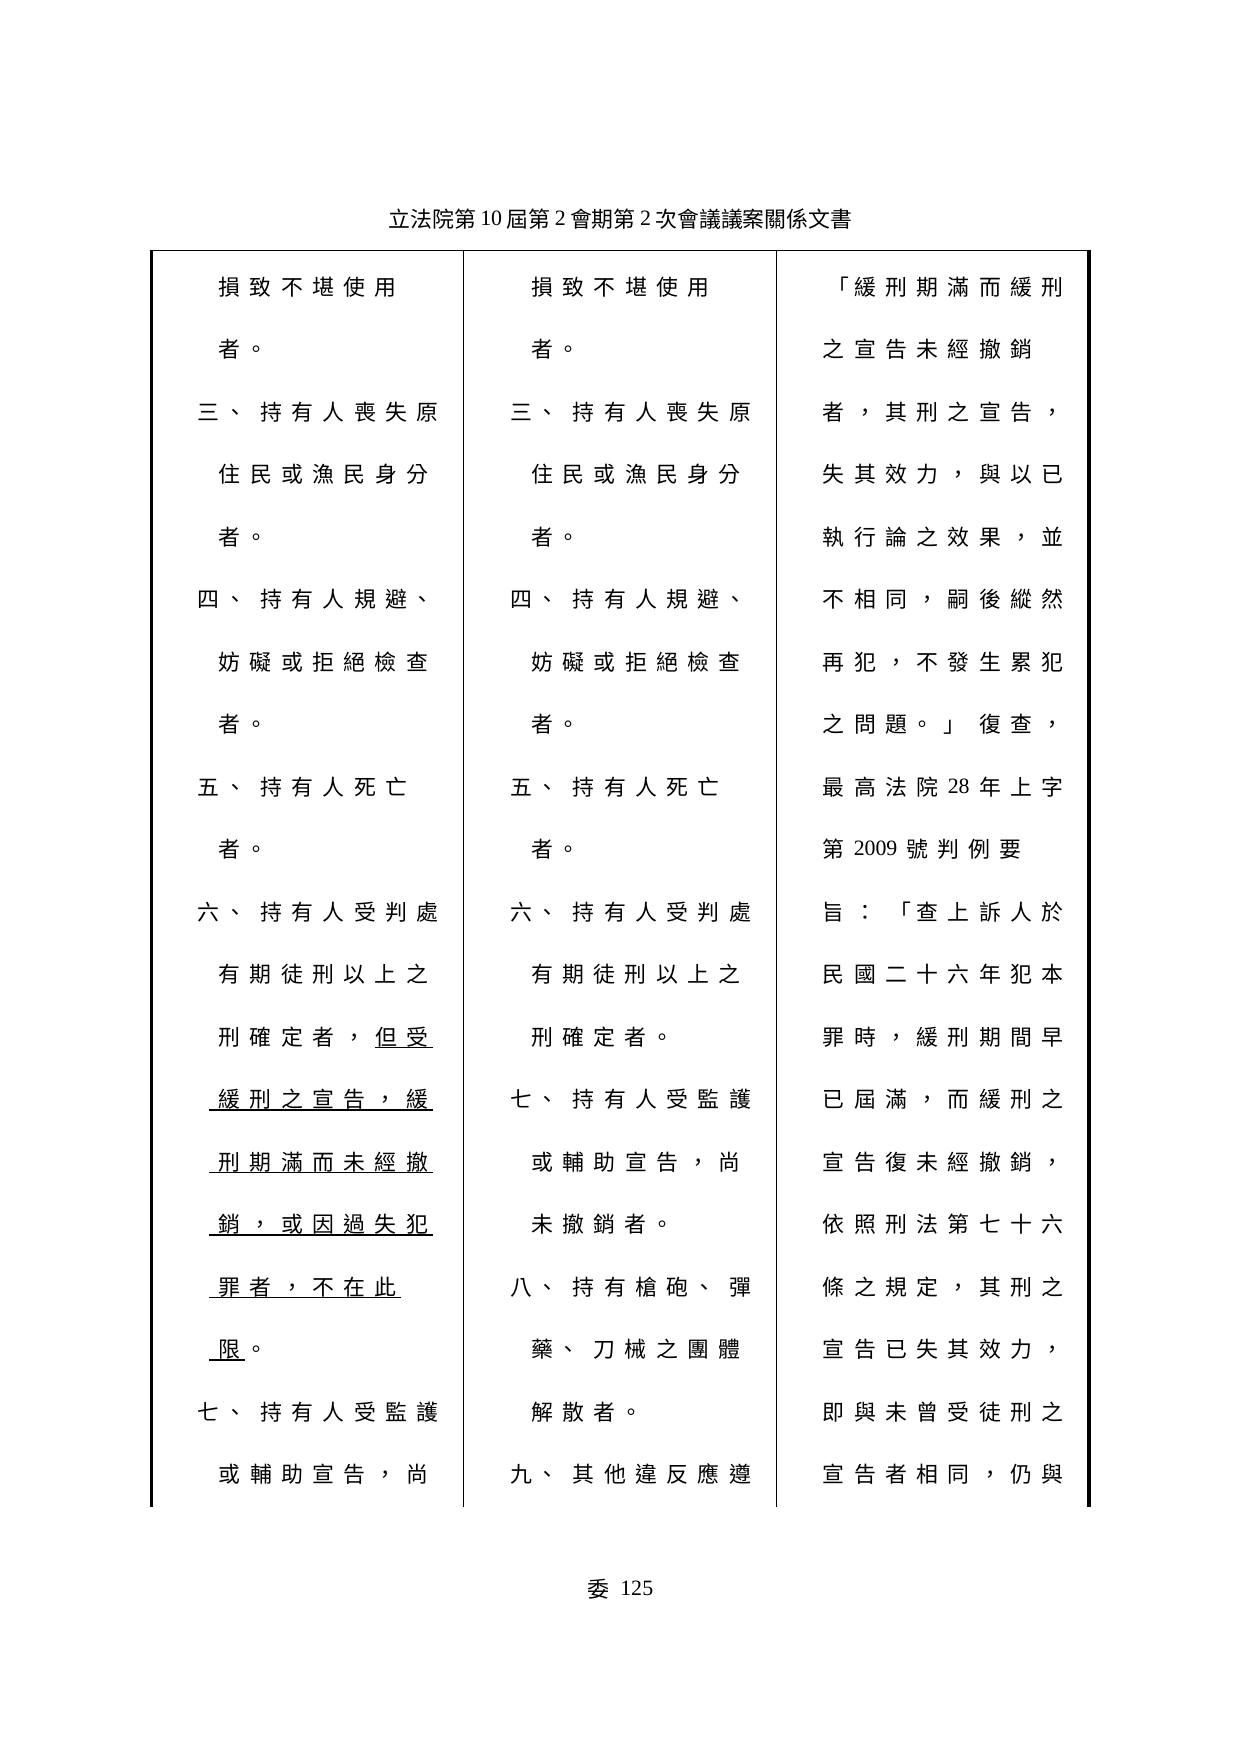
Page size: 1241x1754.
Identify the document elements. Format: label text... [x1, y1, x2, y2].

table_cell 「緩刑期滿而緩刑之宣告未經撤銷者，其刑之宣告，失其效力，與以已執行論之效果，並不相同，嗣後縱然再犯，不發生累犯之問題。」復查，最高法院28年上字第2009號判例要旨：「查上訴人於民國二十六年犯本罪時，緩刑期間早已屆滿，而緩刑之宣告復未經撤銷，依照刑法第七十六條之規定，其刑之宣告已失其效力，即與未曾受徒刑之宣告者相同，仍與 [777, 251, 1087, 1507]
table_cell 損致不堪使用者。 三、持有人喪失原住民或漁民身分者。 四、持有人規避、妨礙或拒絕檢查者。 五、持有人死亡者。 六、持有人受判處有期徒刑以上之刑確定者。 七、持有人受監護或輔助宣告，尚未撤銷者。 八、持有槍砲、彈藥、刀械之團體解散者。 九、其他違反應遵 [464, 251, 776, 1507]
table_cell 損致不堪使用者。 三、持有人喪失原住民或漁民身分者。 四、持有人規避、妨礙或拒絕檢查者。 五、持有人死亡者。 六、持有人受判處有期徒刑以上之刑確定者，但受緩刑之宣告，緩刑期滿而未經撤銷，或因過失犯罪者，不在此限。 七、持有人受監護或輔助宣告，尚 [153, 251, 463, 1507]
